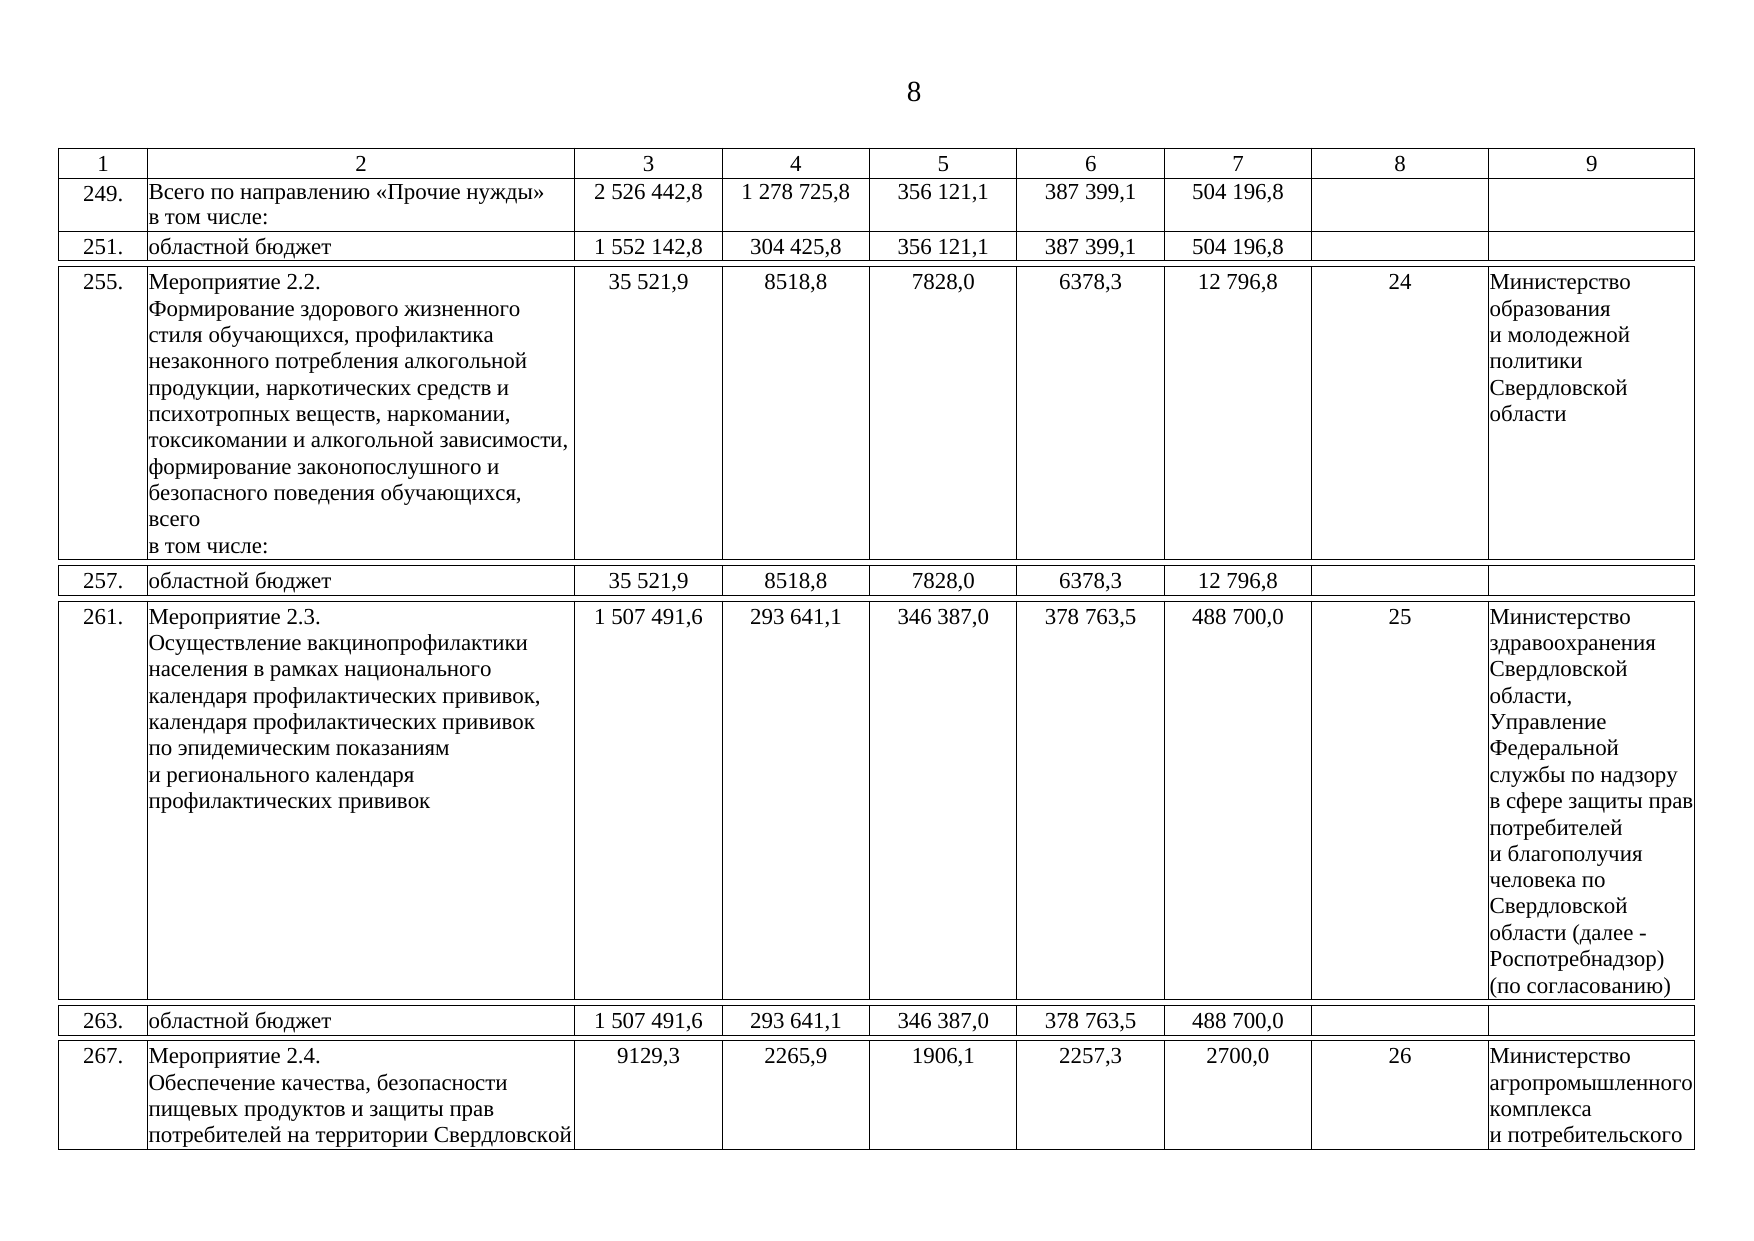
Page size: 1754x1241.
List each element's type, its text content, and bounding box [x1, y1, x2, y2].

table_cell [869, 596, 1017, 601]
table_cell 293 641,1 [723, 602, 869, 999]
table_cell 257. [59, 566, 147, 595]
table_cell 346 387,0 [870, 602, 1016, 999]
table_cell 1906,1 [870, 1041, 1016, 1149]
table_cell [1017, 1000, 1164, 1005]
table_cell 263. [59, 1006, 147, 1034]
table_cell 356 121,1 [870, 232, 1016, 260]
table_cell 304 425,8 [723, 232, 869, 260]
table_cell [1312, 1006, 1488, 1034]
table_cell [1164, 261, 1311, 266]
table_cell 7828,0 [870, 267, 1016, 559]
table_cell [575, 560, 722, 565]
table_cell [722, 1000, 869, 1005]
table_cell [1017, 596, 1164, 601]
table_cell 267. [59, 1041, 147, 1149]
table_cell 249. [59, 179, 147, 231]
table_cell [869, 560, 1017, 565]
table_cell областной бюджет [148, 566, 574, 595]
table_cell 1 507 491,6 [575, 602, 722, 999]
table_cell [1311, 596, 1488, 601]
table_cell [1017, 1036, 1164, 1040]
table_header 3 [575, 149, 722, 177]
table_cell 378 763,5 [1017, 1006, 1164, 1034]
table_cell [1488, 560, 1694, 565]
table_cell [1164, 596, 1311, 601]
table_cell 6378,3 [1017, 267, 1164, 559]
table_cell 346 387,0 [870, 1006, 1016, 1034]
table_cell [869, 1036, 1017, 1040]
table_cell 24 [1312, 267, 1488, 559]
table_cell 2700,0 [1165, 1041, 1311, 1149]
table_cell 9129,3 [575, 1041, 722, 1149]
table_header 2 [148, 149, 574, 177]
table_cell Всего по направлению «Прочие нужды» в том числе: [148, 179, 574, 231]
table_header 1 [59, 149, 147, 177]
table_cell 356 121,1 [870, 179, 1016, 231]
table_cell 387 399,1 [1017, 232, 1164, 260]
table_cell [1164, 1000, 1311, 1005]
table_cell [1488, 1000, 1694, 1005]
table_cell [147, 1000, 574, 1005]
table_cell [1311, 261, 1488, 266]
table_header 8 [1312, 149, 1488, 177]
table_cell областной бюджет [148, 1006, 574, 1034]
table_cell 255. [59, 267, 147, 559]
table_cell 8518,8 [723, 267, 869, 559]
table_cell 261. [59, 602, 147, 999]
table_cell [59, 596, 147, 601]
table_cell [722, 596, 869, 601]
table_cell [722, 1036, 869, 1040]
table_cell Мероприятие 2.4. Обеспечение качества, безопасности пищевых продуктов и защиты прав потребителей на территории Свердловской [148, 1041, 574, 1149]
table_cell 251. [59, 232, 147, 260]
table_cell [1488, 261, 1694, 266]
table_cell 504 196,8 [1165, 232, 1311, 260]
table_cell [575, 1036, 722, 1040]
table_cell [59, 560, 147, 565]
table_cell 293 641,1 [723, 1006, 869, 1034]
table_cell 2 526 442,8 [575, 179, 722, 231]
table_cell Министерство здравоохранения Свердловской области, Управление Федеральной службы по надзору в сфере защиты прав потребителей и благополучия человека по Свердловской области (далее - Роспотребнадзор) (по согласованию) [1489, 602, 1694, 999]
table_cell Министерство образования и молодежной политики Свердловской области [1489, 267, 1694, 559]
table_cell [1312, 232, 1488, 260]
table_cell [1312, 566, 1488, 595]
table_cell 504 196,8 [1165, 179, 1311, 231]
table_cell [869, 1000, 1017, 1005]
table_cell [1489, 566, 1694, 595]
table_cell [722, 560, 869, 565]
table_cell [1312, 179, 1488, 231]
table_header 6 [1017, 149, 1164, 177]
table_cell [575, 596, 722, 601]
table_cell [1017, 560, 1164, 565]
table_cell 25 [1312, 602, 1488, 999]
table_cell [1164, 560, 1311, 565]
table_cell [1488, 1036, 1694, 1040]
table_cell 7828,0 [870, 566, 1016, 595]
table_header 5 [870, 149, 1016, 177]
table_cell [869, 261, 1017, 266]
table_cell [59, 261, 147, 266]
table_cell 1 278 725,8 [723, 179, 869, 231]
table_cell [1489, 179, 1694, 231]
table_cell [147, 1036, 574, 1040]
table_cell областной бюджет [148, 232, 574, 260]
table_cell [1488, 596, 1694, 601]
table_cell 12 796,8 [1165, 267, 1311, 559]
table_cell 1 552 142,8 [575, 232, 722, 260]
table_cell [147, 596, 574, 601]
table_cell [1489, 1006, 1694, 1034]
table_cell 1 507 491,6 [575, 1006, 722, 1034]
table_cell [1311, 560, 1488, 565]
table_cell 35 521,9 [575, 267, 722, 559]
table_cell 8518,8 [723, 566, 869, 595]
table_cell 6378,3 [1017, 566, 1164, 595]
table_cell 12 796,8 [1165, 566, 1311, 595]
table_cell [722, 261, 869, 266]
table_header 7 [1165, 149, 1311, 177]
table_cell 2257,3 [1017, 1041, 1164, 1149]
table_cell [147, 261, 574, 266]
table_cell [59, 1036, 147, 1040]
table_cell 35 521,9 [575, 566, 722, 595]
table_cell [1311, 1036, 1488, 1040]
table_cell 2265,9 [723, 1041, 869, 1149]
table_cell 488 700,0 [1165, 1006, 1311, 1034]
table_cell [1164, 1036, 1311, 1040]
table_cell Мероприятие 2.2. Формирование здорового жизненного стиля обучающихся, профилактика незаконного потребления алкогольной продукции, наркотических средств и психотропных веществ, наркомании, токсикомании и алкогольной зависимости, формирование законопослушного и безопасного поведения обучающихся, всего в том числе: [148, 267, 574, 559]
table_cell 378 763,5 [1017, 602, 1164, 999]
table_cell [1311, 1000, 1488, 1005]
table_cell 26 [1312, 1041, 1488, 1149]
table_cell Министерство агропромышленного комплекса и потребительского [1489, 1041, 1694, 1149]
table_cell 488 700,0 [1165, 602, 1311, 999]
table_cell [1017, 261, 1164, 266]
table_cell Мероприятие 2.3. Осуществление вакцинопрофилактики населения в рамках национального календаря профилактических прививок, календаря профилактических прививок по эпидемическим показаниям и регионального календаря профилактических прививок [148, 602, 574, 999]
table_cell [59, 1000, 147, 1005]
table_header 9 [1489, 149, 1694, 177]
table_cell 387 399,1 [1017, 179, 1164, 231]
table_cell [575, 261, 722, 266]
table_cell [575, 1000, 722, 1005]
table_header 4 [723, 149, 869, 177]
table_cell [147, 560, 574, 565]
table_cell [1489, 232, 1694, 260]
